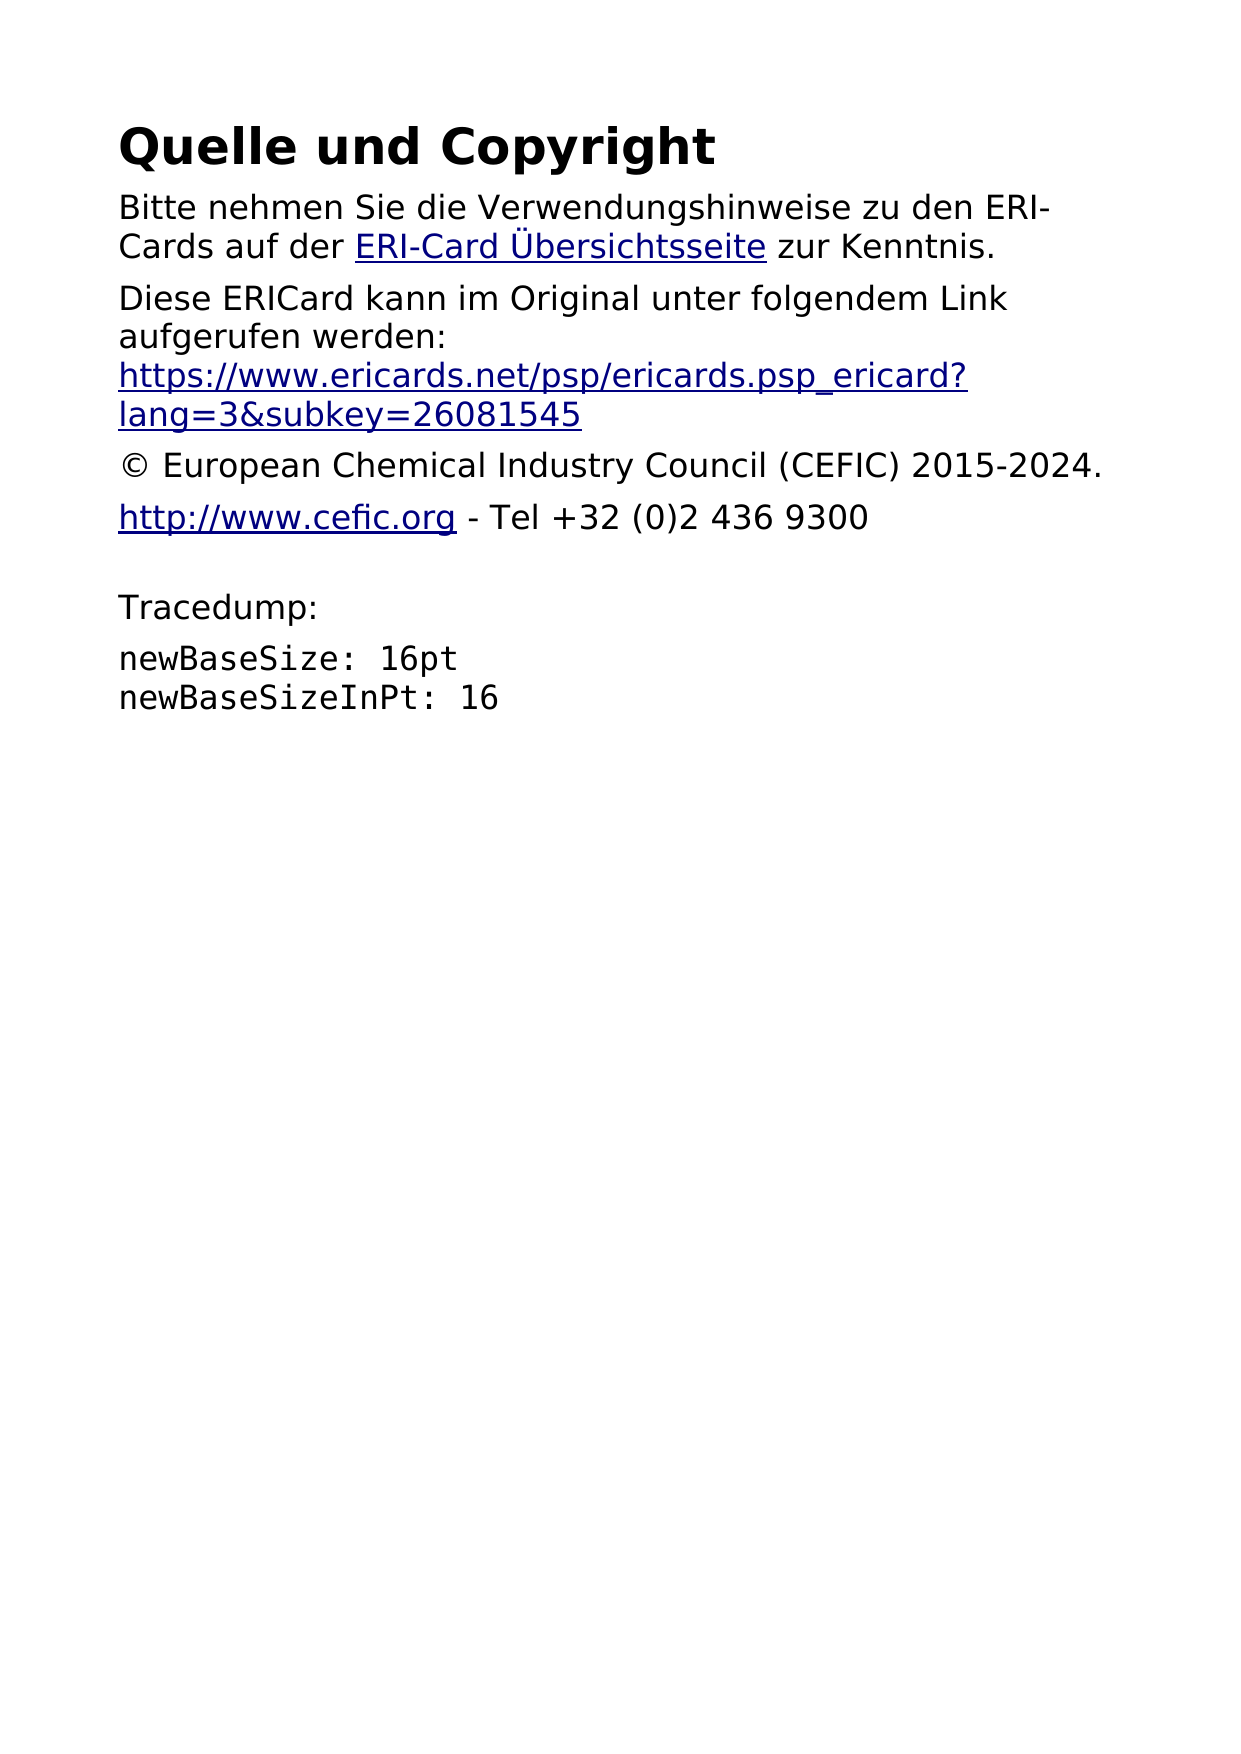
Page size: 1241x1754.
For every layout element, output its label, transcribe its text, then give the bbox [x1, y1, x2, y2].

text newBaseSize: 16pt newBaseSizeInPt: 16 [118, 640, 1122, 718]
text Diese ERICard kann im Original unter folgendem Link aufgerufen werden: https://www.ericards.net/psp/ericards.psp_ericard?lang=3&subkey=26081545 [118, 279, 1122, 434]
text http://www.cefic.org - Tel +32 (0)2 436 9300 [118, 498, 1122, 537]
text © European Chemical Industry Council (CEFIC) 2015-2024. [118, 447, 1122, 486]
text Bitte nehmen Sie die Verwendungshinweise zu den ERI-Cards auf der ERI-Card Übersichtsseite zur Kenntnis. [118, 189, 1122, 267]
subtitle Quelle und Copyright [118, 118, 1122, 176]
text Tracedump: [118, 550, 1122, 627]
